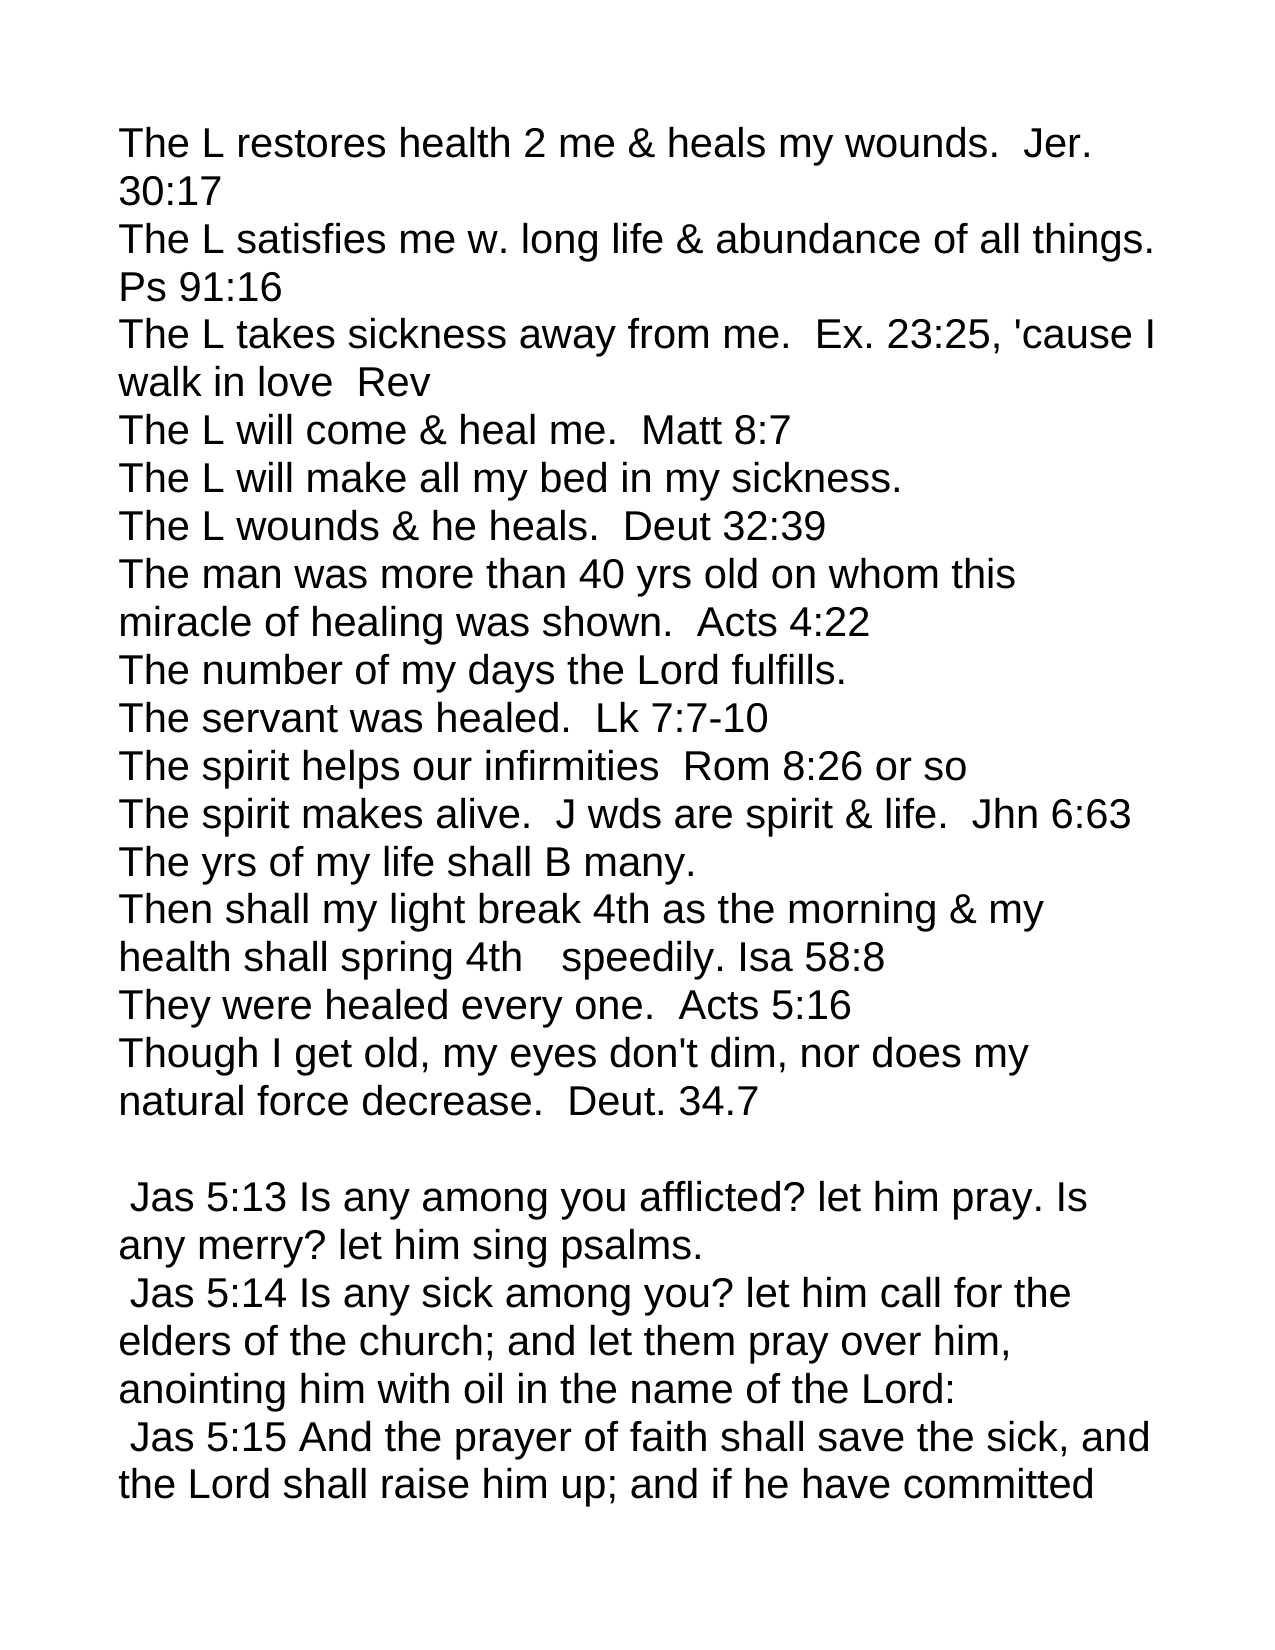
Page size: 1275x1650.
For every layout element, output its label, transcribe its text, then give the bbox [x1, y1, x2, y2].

text The L satisfies me w. long life & abundance of all things. Ps 91:16 [118, 214, 1157, 310]
text The L restores health 2 me & heals my wounds. Jer. 30:17 [118, 118, 1157, 214]
text The spirit helps our infirmities Rom 8:26 or so [118, 741, 1157, 789]
text The L will come & heal me. Matt 8:7 [118, 406, 1157, 453]
text Though I get old, my eyes don't dim, nor does my natural force decrease. Deut. 34.7 [118, 1028, 1157, 1124]
text They were healed every one. Acts 5:16 [118, 981, 1157, 1028]
text The man was more than 40 yrs old on whom this miracle of healing was shown. Acts 4:22 [118, 549, 1157, 645]
text Jas 5:15 And the prayer of faith shall save the sick, and the Lord shall raise him up; and if he have committed [118, 1412, 1157, 1508]
text Jas 5:14 Is any sick among you? let him call for the elders of the church; and let them pray over him, anointing him with oil in the name of the Lord: [118, 1268, 1157, 1412]
text The yrs of my life shall B many. [118, 837, 1157, 885]
text The number of my days the Lord fulfills. [118, 645, 1157, 693]
text The L takes sickness away from me. Ex. 23:25, 'cause I walk in love Rev [118, 310, 1157, 406]
text Then shall my light break 4th as the morning & my health shall spring 4th speedily. Isa 58:8 [118, 885, 1157, 981]
text The L wounds & he heals. Deut 32:39 [118, 501, 1157, 549]
text The spirit makes alive. J wds are spirit & life. Jhn 6:63 [118, 789, 1157, 837]
text The servant was healed. Lk 7:7-10 [118, 693, 1157, 741]
text Jas 5:13 Is any among you afflicted? let him pray. Is any merry? let him sing psalms. [118, 1172, 1157, 1268]
text The L will make all my bed in my sickness. [118, 453, 1157, 501]
